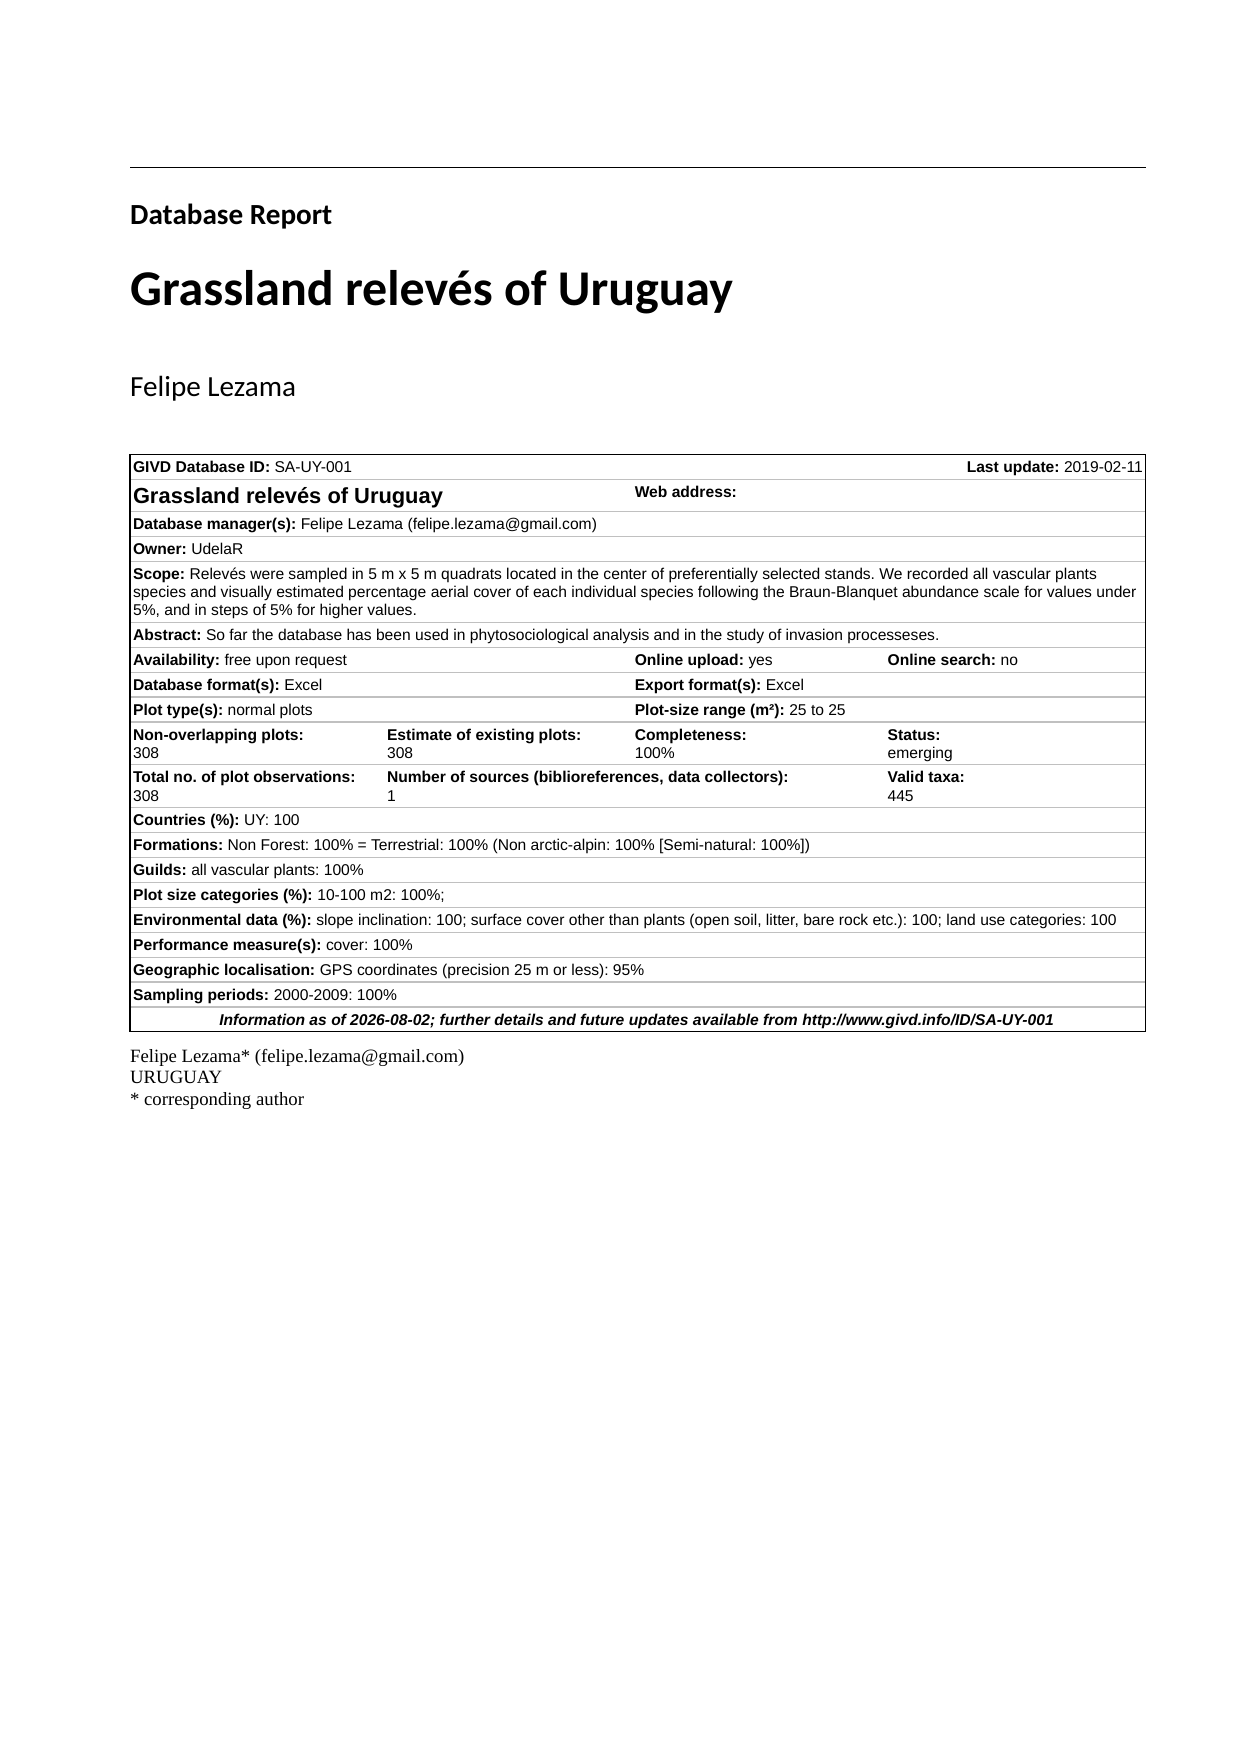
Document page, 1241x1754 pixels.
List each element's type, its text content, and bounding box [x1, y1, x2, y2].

table_cell Web address: [632, 480, 1145, 511]
text Database Report [130, 196, 1146, 232]
table_cell Total no. of plot observations: 308 [131, 765, 384, 807]
table_cell Plot-size range (m²): 25 to 25 [632, 698, 1145, 721]
table_cell Database manager(s): Felipe Lezama (felipe.lezama@gmail.com) [131, 512, 1145, 536]
table_cell Performance measure(s): cover: 100% [131, 933, 1145, 957]
table_cell Completeness: 100% [632, 723, 884, 764]
table_cell Abstract: So far the database has been used in phytosociological analysis and in the study of invasion processeses. [131, 623, 1145, 647]
table_cell Owner: UdelaR [131, 537, 1145, 561]
table_cell Countries (%): UY: 100 [131, 808, 1145, 832]
table_cell Status: emerging [885, 723, 1145, 764]
table_cell Estimate of existing plots: 308 [384, 723, 632, 764]
table_cell Export format(s): Excel [632, 673, 1145, 696]
table_cell Database format(s): Excel [131, 673, 632, 696]
table_cell Plot size categories (%): 10-100 m2: 100%; [131, 883, 1145, 907]
table_cell Environmental data (%): slope inclination: 100; surface cover other than plants (open soil, litter, bare rock etc.): 100; land use categories: 100 [131, 908, 1145, 932]
table_cell Sampling periods: 2000-2009: 100% [131, 983, 1145, 1006]
table_header Last update: 2019-02-11 [944, 455, 1145, 479]
text Felipe Lezama* (felipe.lezama@gmail.com) URUGUAY * corresponding author [130, 1045, 1146, 1109]
table_cell Availability: free upon request [131, 648, 632, 672]
table_cell Guilds: all vascular plants: 100% [131, 858, 1145, 882]
table_cell Scope: Relevés were sampled in 5 m x 5 m quadrats located in the center of preferentially selected stands. We recorded all vascular plants species and visually estimated percentage aerial cover of each individual species following the Braun-Blanquet abundance scale for values under 5%, and in steps of 5% for higher values. [131, 562, 1145, 622]
table_cell Online search: no [885, 648, 1145, 672]
title Grassland relevés of Uruguay [130, 257, 1146, 318]
table_cell Number of sources (biblioreferences, data collectors): 1 [384, 765, 884, 807]
table_cell Information as of 2026-08-02; further details and future updates available from http://www.givd.info/ID/SA-UY-001 [131, 1008, 1145, 1031]
table_cell Valid taxa: 445 [885, 765, 1145, 807]
text Felipe Lezama [130, 368, 1146, 404]
table_cell Plot type(s): normal plots [131, 698, 632, 721]
table_cell Formations: Non Forest: 100% = Terrestrial: 100% (Non arctic-alpin: 100% [Semi-natural: 100%]) [131, 833, 1145, 857]
table_cell Grassland relevés of Uruguay [131, 480, 632, 511]
table_cell Online upload: yes [632, 648, 884, 672]
table_cell Non-overlapping plots: 308 [131, 723, 384, 764]
table_header GIVD Database ID: SA-UY-001 [131, 455, 944, 479]
table_cell Geographic localisation: GPS coordinates (precision 25 m or less): 95% [131, 958, 1145, 981]
